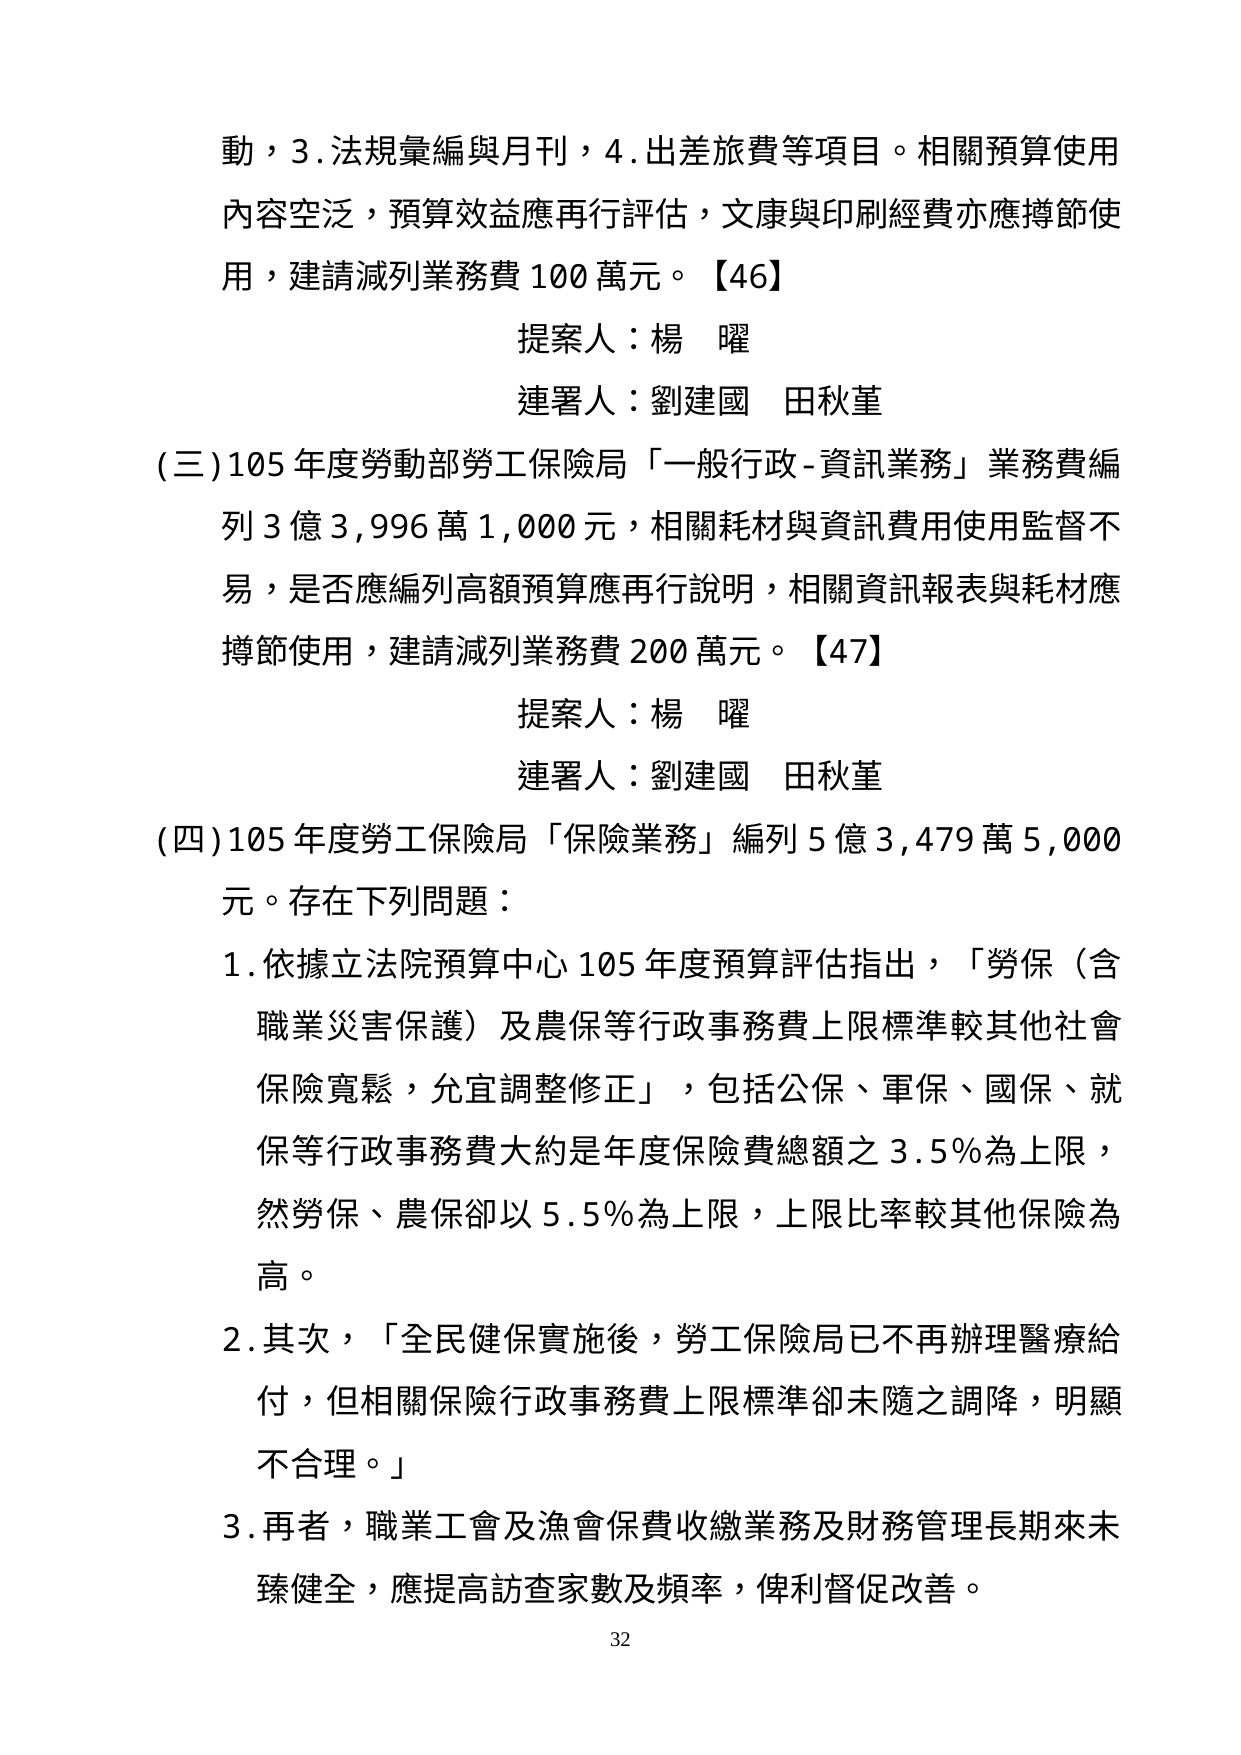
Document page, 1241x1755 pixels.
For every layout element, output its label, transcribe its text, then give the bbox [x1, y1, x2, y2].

text (四)105年度勞工保險局「保險業務」編列5億3,479萬5,000元。存在下列問題： [152, 795, 1122, 920]
text 3.再者，職業工會及漁會保費收繳業務及財務管理長期來未臻健全，應提高訪查家數及頻率，俾利督促改善。 [221, 1483, 1122, 1608]
text 提案人：楊 曜 [118, 670, 1122, 733]
text 1.依據立法院預算中心105年度預算評估指出，「勞保（含職業災害保護）及農保等行政事務費上限標準較其他社會保險寬鬆，允宜調整修正」，包括公保、軍保、國保、就保等行政事務費大約是年度保險費總額之3.5％為上限，然勞保、農保卻以5.5％為上限，上限比率較其他保險為高。 [221, 920, 1122, 1295]
text 連署人：劉建國 田秋堇 [118, 733, 1122, 795]
text (三)105年度勞動部勞工保險局「一般行政-資訊業務」業務費編列3億3,996萬1,000元，相關耗材與資訊費用使用監督不易，是否應編列高額預算應再行說明，相關資訊報表與耗材應撙節使用，建請減列業務費200萬元。【47】 [152, 420, 1122, 670]
text 提案人：楊 曜 [118, 295, 1122, 358]
text 連署人：劉建國 田秋堇 [118, 358, 1122, 420]
text 2.其次，「全民健保實施後，勞工保險局已不再辦理醫療給付，但相關保險行政事務費上限標準卻未隨之調降，明顯不合理。」 [221, 1295, 1122, 1483]
text (二)勞動部勞工保險局於103年2月17日改制為公務機關後，105年度「一般行政-基本行政工作維持」業務費編列3億0,193萬4,000元，相關包含1.印刷等行政費用2.文康活動，3.法規彙編與月刊，4.出差旅費等項目。相關預算使用內容空泛，預算效益應再行評估，文康與印刷經費亦應撙節使用，建請減列業務費100萬元。【46】 [152, 108, 1122, 295]
